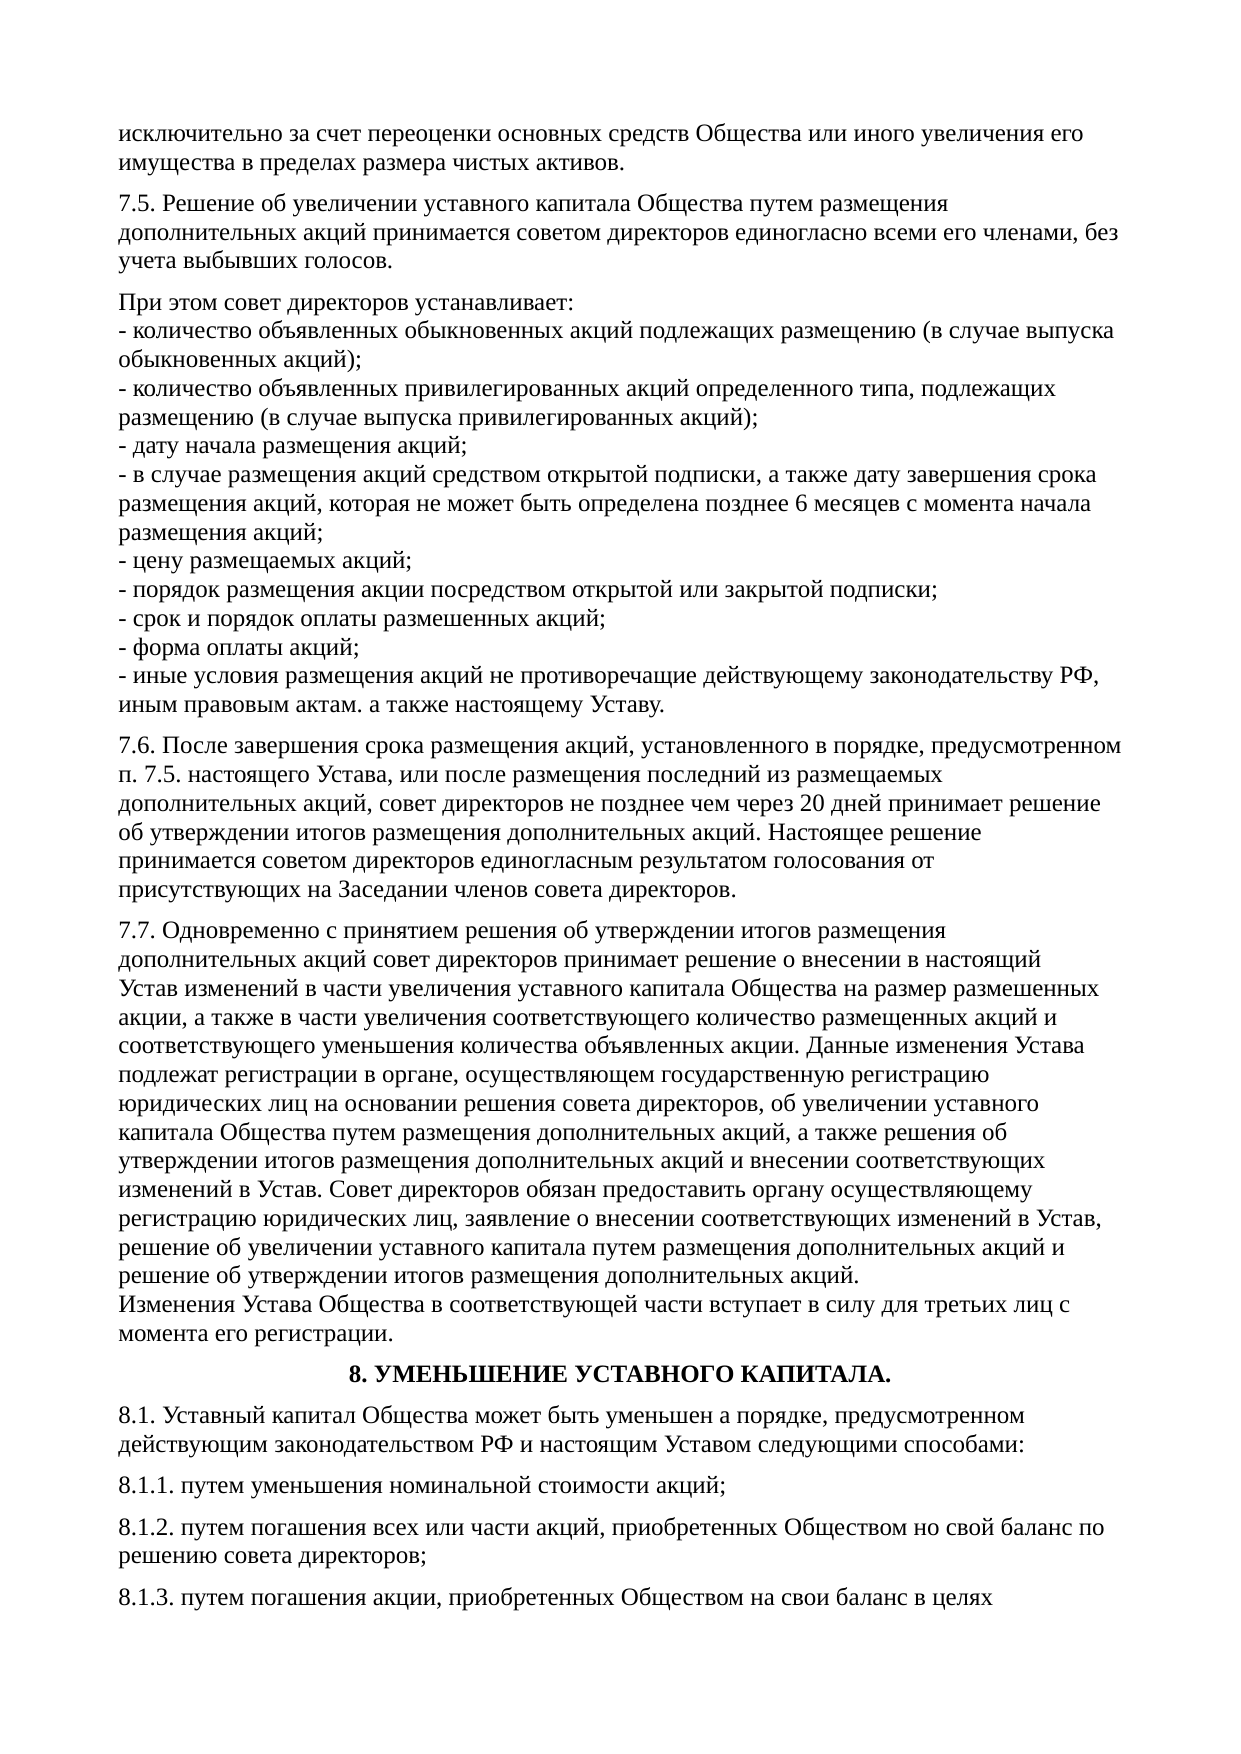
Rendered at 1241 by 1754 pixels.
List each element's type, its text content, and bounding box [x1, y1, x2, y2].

text исключительно за счет переоценки основных средств Общества или иного увеличения его имущества в пределах размера чистых активов. [118, 118, 1122, 176]
text 7.5. Решение об увеличении уставного капитала Общества путем размещения дополнительных акций принимается советом директоров единогласно всеми его членами, без учета выбывших голосов. [118, 188, 1122, 274]
text 7.7. Одновременно с принятием решения об утверждении итогов размещения дополнительных акций совет директоров принимает решение о внесении в настоящий Устав изменений в части увеличения уставного капитала Общества на размер размешенных акции, а также в части увеличения соответствующего количество размещенных акций и соответствующего уменьшения количества объявленных акции. Данные изменения Устава подлежат регистрации в органе, осуществляющем государственную регистрацию юридических лиц на основании решения совета директоров, об увеличении уставного капитала Общества путем размещения дополнительных акций, а также решения об утверждении итогов размещения дополнительных акций и внесении соответствующих изменений в Устав. Совет директоров обязан предоставить органу осуществляющему регистрацию юридических лиц, заявление о внесении соответствующих изменений в Устав, решение об увеличении уставного капитала путем размещения дополнительных акций и решение об утверждении итогов размещения дополнительных акций. Изменения Устава Общества в соответствующей части вступает в силу для третьих лиц с момента его регистрации. [118, 916, 1122, 1347]
text 7.6. После завершения срока размещения акций, установленного в порядке, предусмотренном п. 7.5. настоящего Устава, или после размещения последний из размещаемых дополнительных акций, совет директоров не позднее чем через 20 дней принимает решение об утверждении итогов размещения дополнительных акций. Настоящее решение принимается советом директоров единогласным результатом голосования от присутствующих на Заседании членов совета директоров. [118, 731, 1122, 903]
text 8.1.3. путем погашения акции, приобретенных Обществом на свои баланс в целях [118, 1582, 1122, 1611]
text 8.1. Уставный капитал Общества может быть уменьшен а порядке, предусмотренном действующим законодательством РФ и настоящим Уставом следующими способами: [118, 1401, 1122, 1458]
text 8. УМЕНЬШЕНИЕ УСТАВНОГО КАПИТАЛА. [118, 1359, 1122, 1388]
text 8.1.2. путем погашения всех или части акций, приобретенных Обществом но свой баланс по решению совета директоров; [118, 1512, 1122, 1569]
text 8.1.1. путем уменьшения номинальной стоимости акций; [118, 1471, 1122, 1499]
text При этом совет директоров устанавливает: - количество объявленных обыкновенных акций подлежащих размещению (в случае выпуска обыкновенных акций); - количество объявленных привилегированных акций определенного типа, подлежащих размещению (в случае выпуска привилегированных акций); - дату начала размещения акций; - в случае размещения акций средством открытой подписки, а также дату завершения срока размещения акций, которая не может быть определена позднее 6 месяцев с момента начала размещения акций; - цену размещаемых акций; - порядок размещения акции посредством открытой или закрытой подписки; - срок и порядок оплаты размешенных акций; - форма оплаты акций; - иные условия размещения акций не противоречащие действующему законодательству РФ, иным правовым актам. а также настоящему Уставу. [118, 287, 1122, 718]
